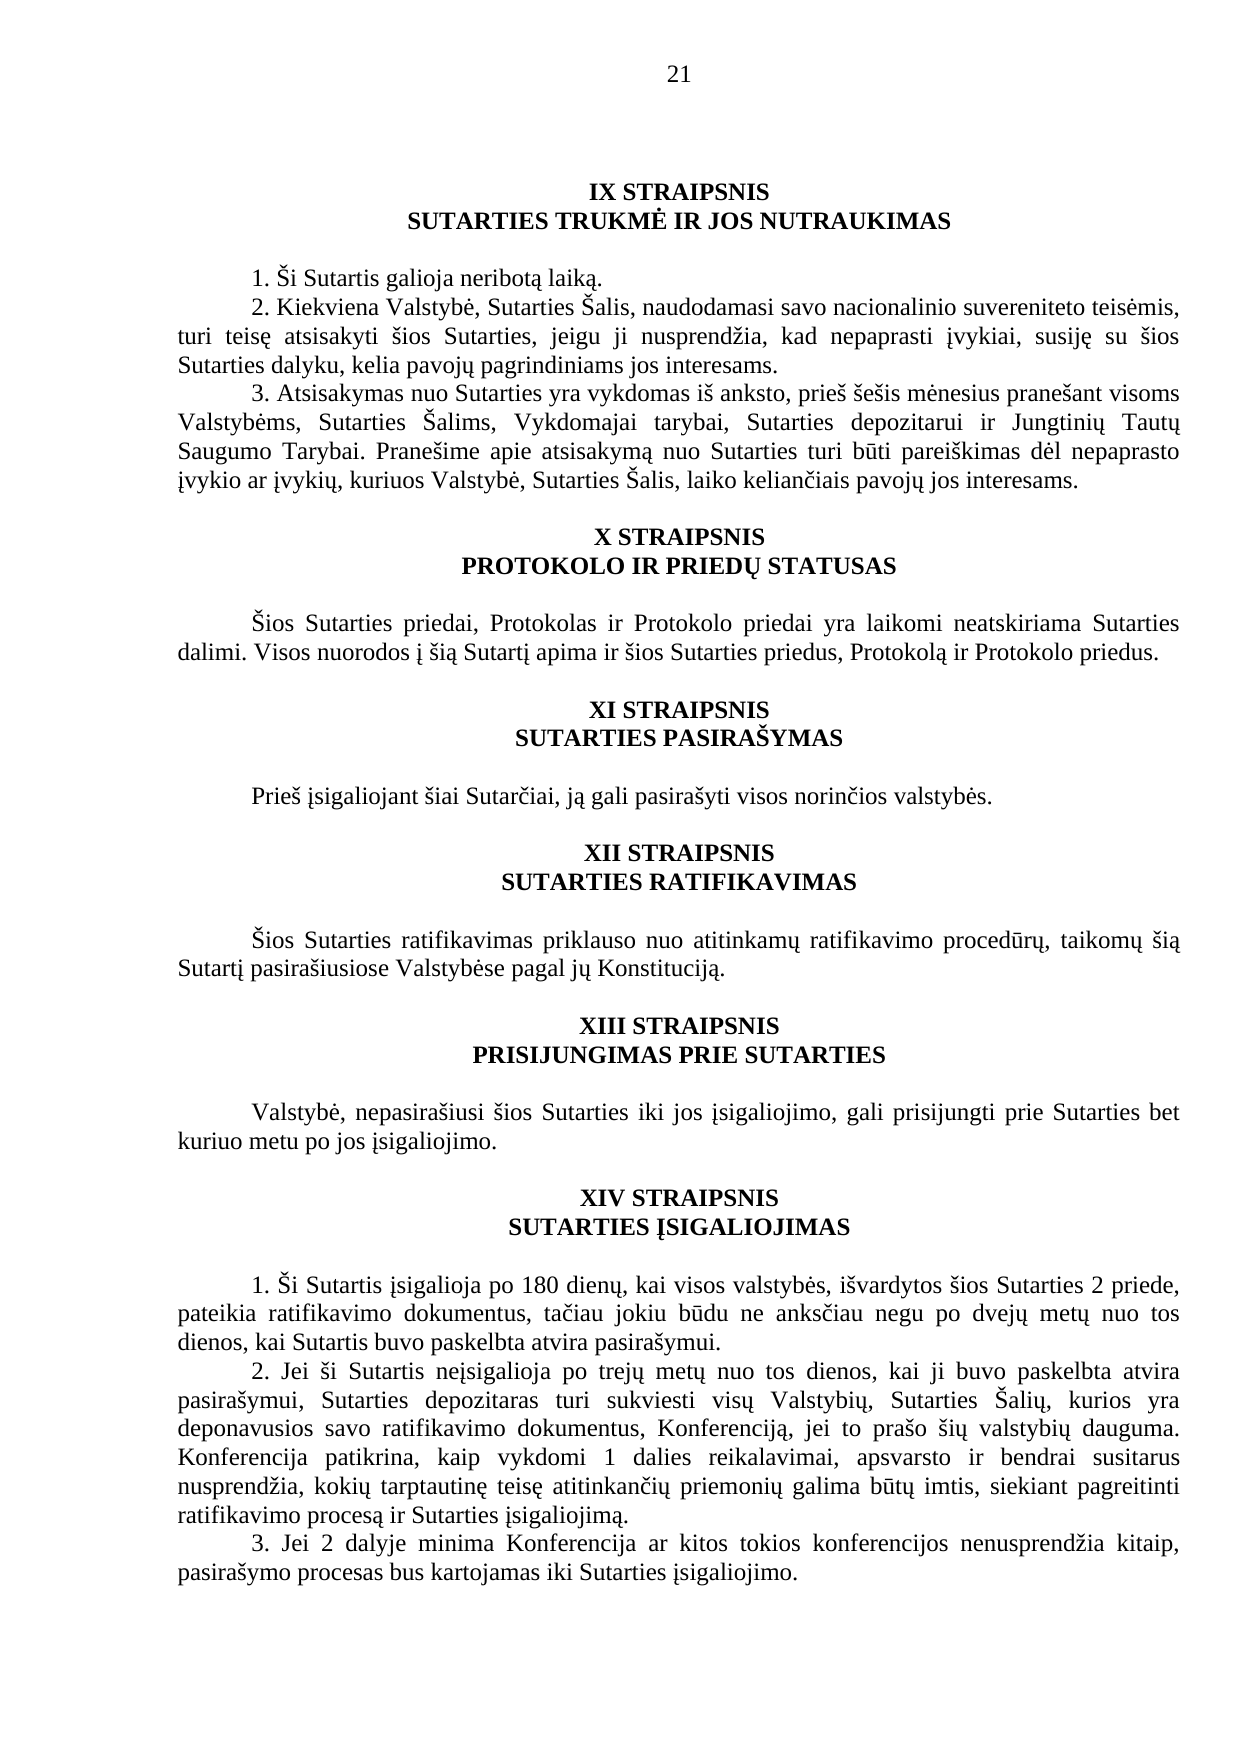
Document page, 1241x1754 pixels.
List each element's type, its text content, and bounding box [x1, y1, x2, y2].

text SUTARTIES RATIFIKAVIMAS [177, 867, 1181, 896]
text 1. Ši Sutartis galioja neribotą laiką. [177, 263, 1181, 292]
text 3. Atsisakymas nuo Sutarties yra vykdomas iš anksto, prieš šešis mėnesius pranešant visoms Valstybėms, Sutarties Šalims, Vykdomajai tarybai, Sutarties depozitarui ir Jungtinių Tautų Saugumo Tarybai. Pranešime apie atsisakymą nuo Sutarties turi būti pareiškimas dėl nepaprasto įvykio ar įvykių, kuriuos Valstybė, Sutarties Šalis, laiko keliančiais pavojų jos interesams. [177, 378, 1181, 493]
text XIV STRAIPSNIS [177, 1183, 1181, 1212]
text X STRAIPSNIS [177, 522, 1181, 551]
text Valstybė, nepasirašiusi šios Sutarties iki jos įsigaliojimo, gali prisijungti prie Sutarties bet kuriuo metu po jos įsigaliojimo. [177, 1097, 1181, 1155]
text Šios Sutarties ratifikavimas priklauso nuo atitinkamų ratifikavimo procedūrų, taikomų šią Sutartį pasirašiusiose Valstybėse pagal jų Konstituciją. [177, 925, 1181, 982]
text PRISIJUNGIMAS PRIE SUTARTIES [177, 1040, 1181, 1068]
text SUTARTIES ĮSIGALIOJIMAS [177, 1212, 1181, 1241]
text XI STRAIPSNIS [177, 695, 1181, 723]
text PROTOKOLO IR PRIEDŲ STATUSAS [177, 551, 1181, 580]
text XII STRAIPSNIS [177, 838, 1181, 867]
text XIII STRAIPSNIS [177, 1011, 1181, 1040]
text 2. Jei ši Sutartis neįsigalioja po trejų metų nuo tos dienos, kai ji buvo paskelbta atvira pasirašymui, Sutarties depozitaras turi sukviesti visų Valstybių, Sutarties Šalių, kurios yra deponavusios savo ratifikavimo dokumentus, Konferenciją, jei to prašo šių valstybių dauguma. Konferencija patikrina, kaip vykdomi 1 dalies reikalavimai, apsvarsto ir bendrai susitarus nusprendžia, kokių tarptautinę teisę atitinkančių priemonių galima būtų imtis, siekiant pagreitinti ratifikavimo procesą ir Sutarties įsigaliojimą. [177, 1356, 1181, 1528]
text Šios Sutarties priedai, Protokolas ir Protokolo priedai yra laikomi neatskiriama Sutarties dalimi. Visos nuorodos į šią Sutartį apima ir šios Sutarties priedus, Protokolą ir Protokolo priedus. [177, 608, 1181, 666]
text IX STRAIPSNIS [177, 177, 1181, 206]
text SUTARTIES PASIRAŠYMAS [177, 723, 1181, 752]
text 3. Jei 2 dalyje minima Konferencija ar kitos tokios konferencijos nenusprendžia kitaip, pasirašymo procesas bus kartojamas iki Sutarties įsigaliojimo. [177, 1528, 1181, 1586]
text SUTARTIES TRUKMĖ IR JOS NUTRAUKIMAS [177, 206, 1181, 235]
text 1. Ši Sutartis įsigalioja po 180 dienų, kai visos valstybės, išvardytos šios Sutarties 2 priede, pateikia ratifikavimo dokumentus, tačiau jokiu būdu ne anksčiau negu po dvejų metų nuo tos dienos, kai Sutartis buvo paskelbta atvira pasirašymui. [177, 1270, 1181, 1356]
text Prieš įsigaliojant šiai Sutarčiai, ją gali pasirašyti visos norinčios valstybės. [177, 781, 1181, 810]
text 2. Kiekviena Valstybė, Sutarties Šalis, naudodamasi savo nacionalinio suvereniteto teisėmis, turi teisę atsisakyti šios Sutarties, jeigu ji nusprendžia, kad nepaprasti įvykiai, susiję su šios Sutarties dalyku, kelia pavojų pagrindiniams jos interesams. [177, 292, 1181, 378]
